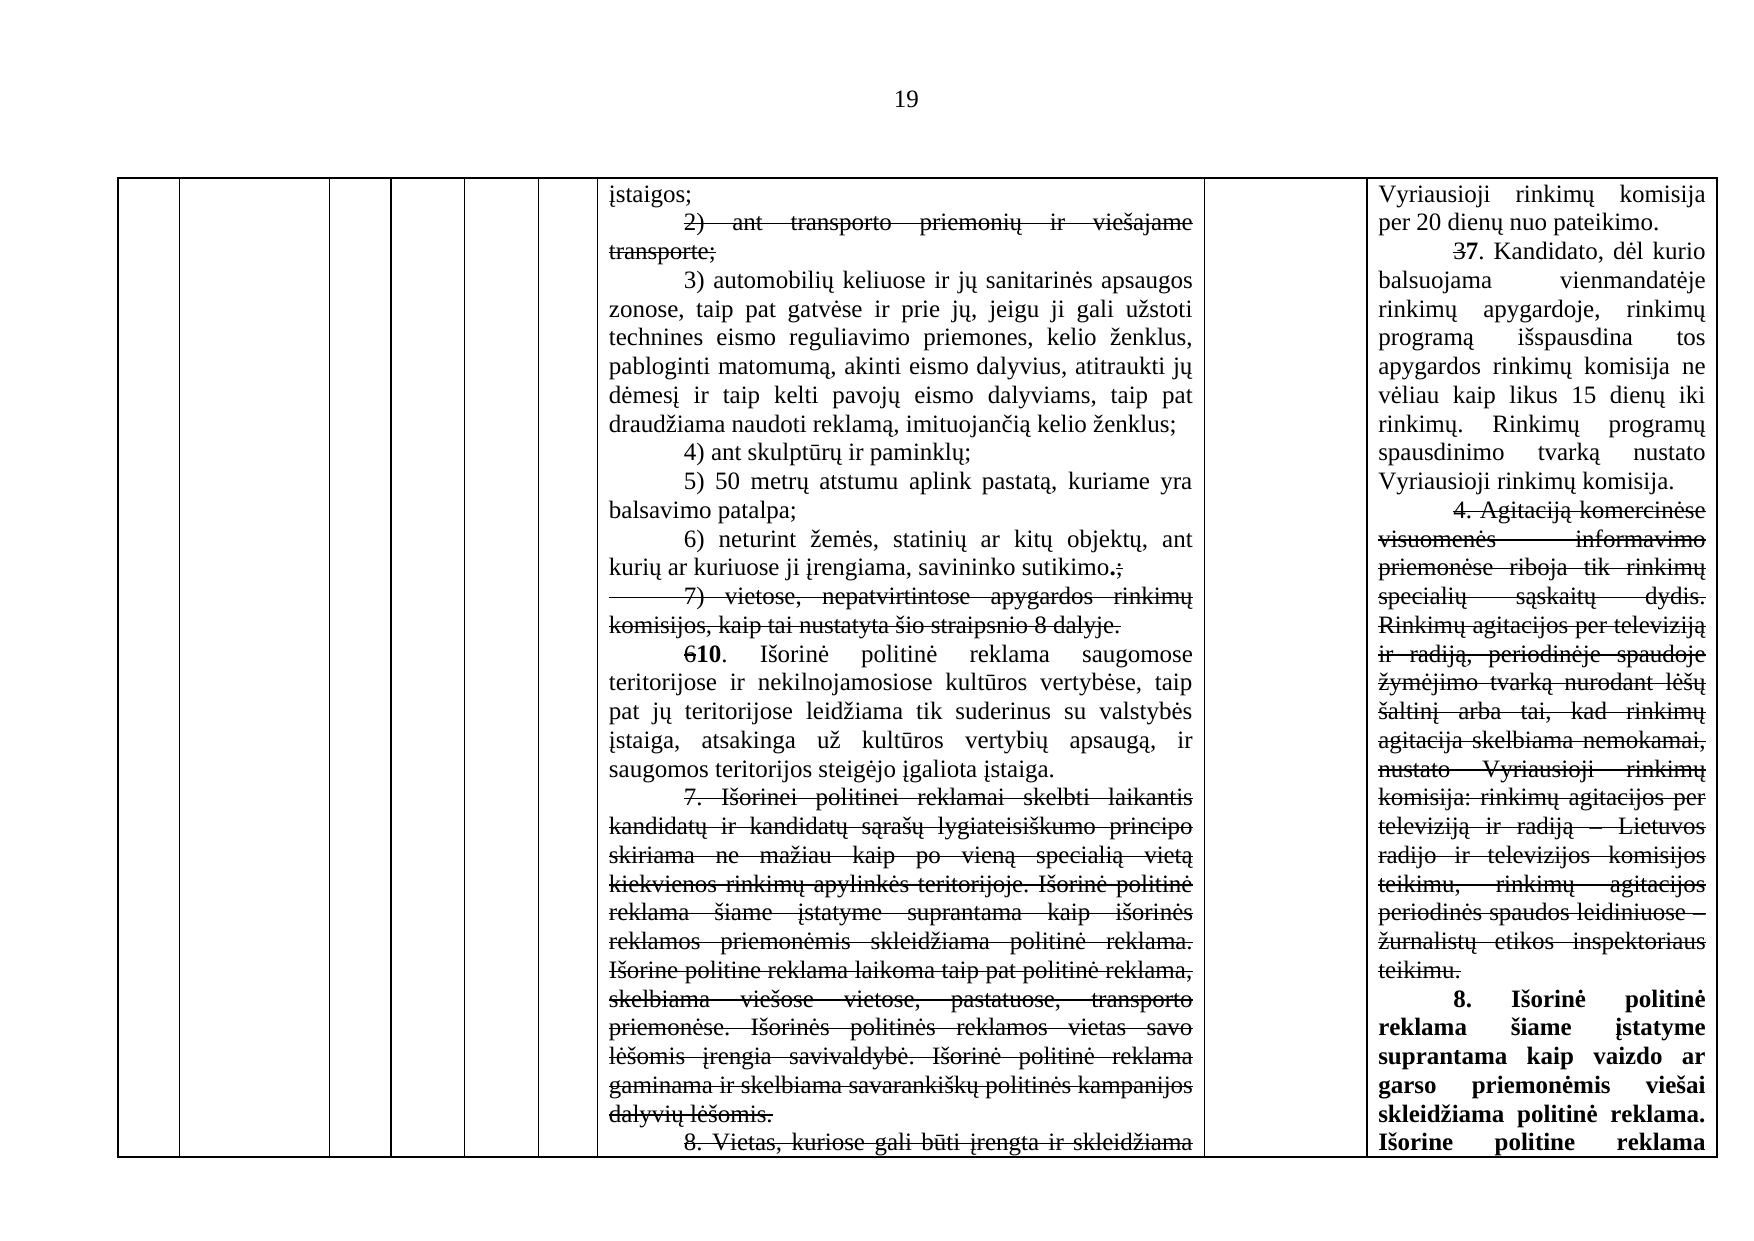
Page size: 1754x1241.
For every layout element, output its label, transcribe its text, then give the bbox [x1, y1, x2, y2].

table_cell [465, 179, 538, 1156]
table_cell [1205, 179, 1366, 1156]
table_cell įstaigos; 2) ant transporto priemonių ir viešajame transporte; 3) automobilių keliuose ir jų sanitarinės apsaugos zonose, taip pat gatvėse ir prie jų, jeigu ji gali užstoti technines eismo reguliavimo priemones, kelio ženklus, pabloginti matomumą, akinti eismo dalyvius, atitraukti jų dėmesį ir taip kelti pavojų eismo dalyviams, taip pat draudžiama naudoti reklamą, imituojančią kelio ženklus; 4) ant skulptūrų ir paminklų; 5) 50 metrų atstumu aplink pastatą, kuriame yra balsavimo patalpa; 6) neturint žemės, statinių ar kitų objektų, ant kurių ar kuriuose ji įrengiama, savininko sutikimo.; 7) vietose, nepatvirtintose apygardos rinkimų komisijos, kaip tai nustatyta šio straipsnio 8 dalyje. 610. Išorinė politinė reklama saugomose teritorijose ir nekilnojamosiose kultūros vertybėse, taip pat jų teritorijose leidžiama tik suderinus su valstybės įstaiga, atsakinga už kultūros vertybių apsaugą, ir saugomos teritorijos steigėjo įgaliota įstaiga. 7. Išorinei politinei reklamai skelbti laikantis kandidatų ir kandidatų sąrašų lygiateisiškumo principo skiriama ne mažiau kaip po vieną specialią vietą kiekvienos rinkimų apylinkės teritorijoje. Išorinė politinė reklama šiame įstatyme suprantama kaip išorinės reklamos priemonėmis skleidžiama politinė reklama. Išorine politine reklama laikoma taip pat politinė reklama, skelbiama viešose vietose, pastatuose, transporto priemonėse. Išorinės politinės reklamos vietas savo lėšomis įrengia savivaldybė. Išorinė politinė reklama gaminama ir skelbiama savarankiškų politinės kampanijos dalyvių lėšomis. 8. Vietas, kuriose gali būti įrengta ir skleidžiama [598, 179, 1204, 1156]
table_cell [392, 179, 464, 1156]
table_cell [119, 179, 179, 1156]
table_cell [539, 179, 597, 1156]
table_cell [330, 179, 390, 1156]
table_cell [180, 179, 329, 1156]
table_cell Vyriausioji rinkimų komisija per 20 dienų nuo pateikimo. 37. Kandidato, dėl kurio balsuojama vienmandatėje rinkimų apygardoje, rinkimų programą išspausdina tos apygardos rinkimų komisija ne vėliau kaip likus 15 dienų iki rinkimų. Rinkimų programų spausdinimo tvarką nustato Vyriausioji rinkimų komisija. 4. Agitaciją komercinėse visuomenės informavimo priemonėse riboja tik rinkimų specialių sąskaitų dydis. Rinkimų agitacijos per televiziją ir radiją, periodinėje spaudoje žymėjimo tvarką nurodant lėšų šaltinį arba tai, kad rinkimų agitacija skelbiama nemokamai, nustato Vyriausioji rinkimų komisija: rinkimų agitacijos per televiziją ir radiją – Lietuvos radijo ir televizijos komisijos teikimu, rinkimų agitacijos periodinės spaudos leidiniuose – žurnalistų etikos inspektoriaus teikimu. 8. Išorinė politinė reklama šiame įstatyme suprantama kaip vaizdo ar garso priemonėmis viešai skleidžiama politinė reklama. Išorine politine reklama [1368, 179, 1716, 1156]
